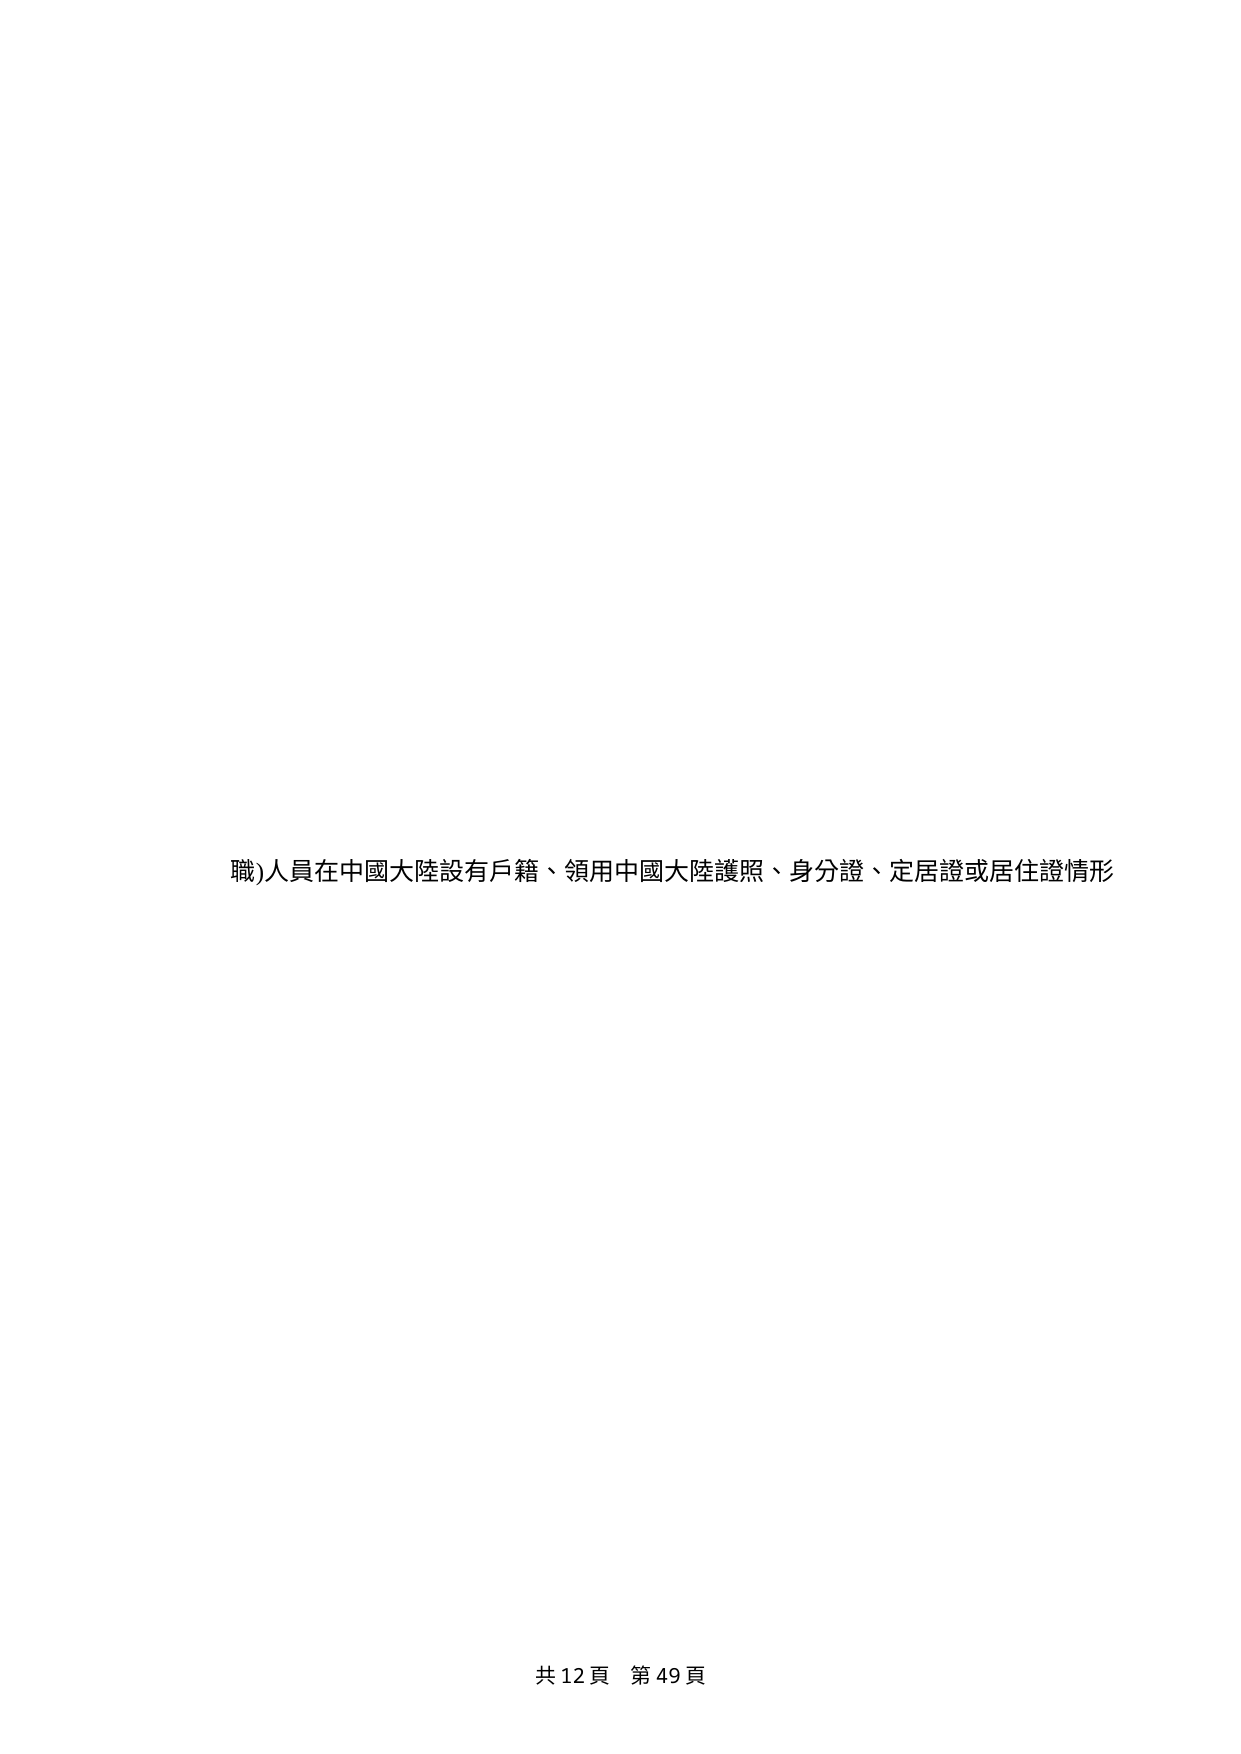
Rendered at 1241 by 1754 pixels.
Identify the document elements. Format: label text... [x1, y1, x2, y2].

text 職)人員在中國大陸設有戶籍、領用中國大陸護照、身分證、定居證或居住證情形 [156, 828, 1122, 891]
